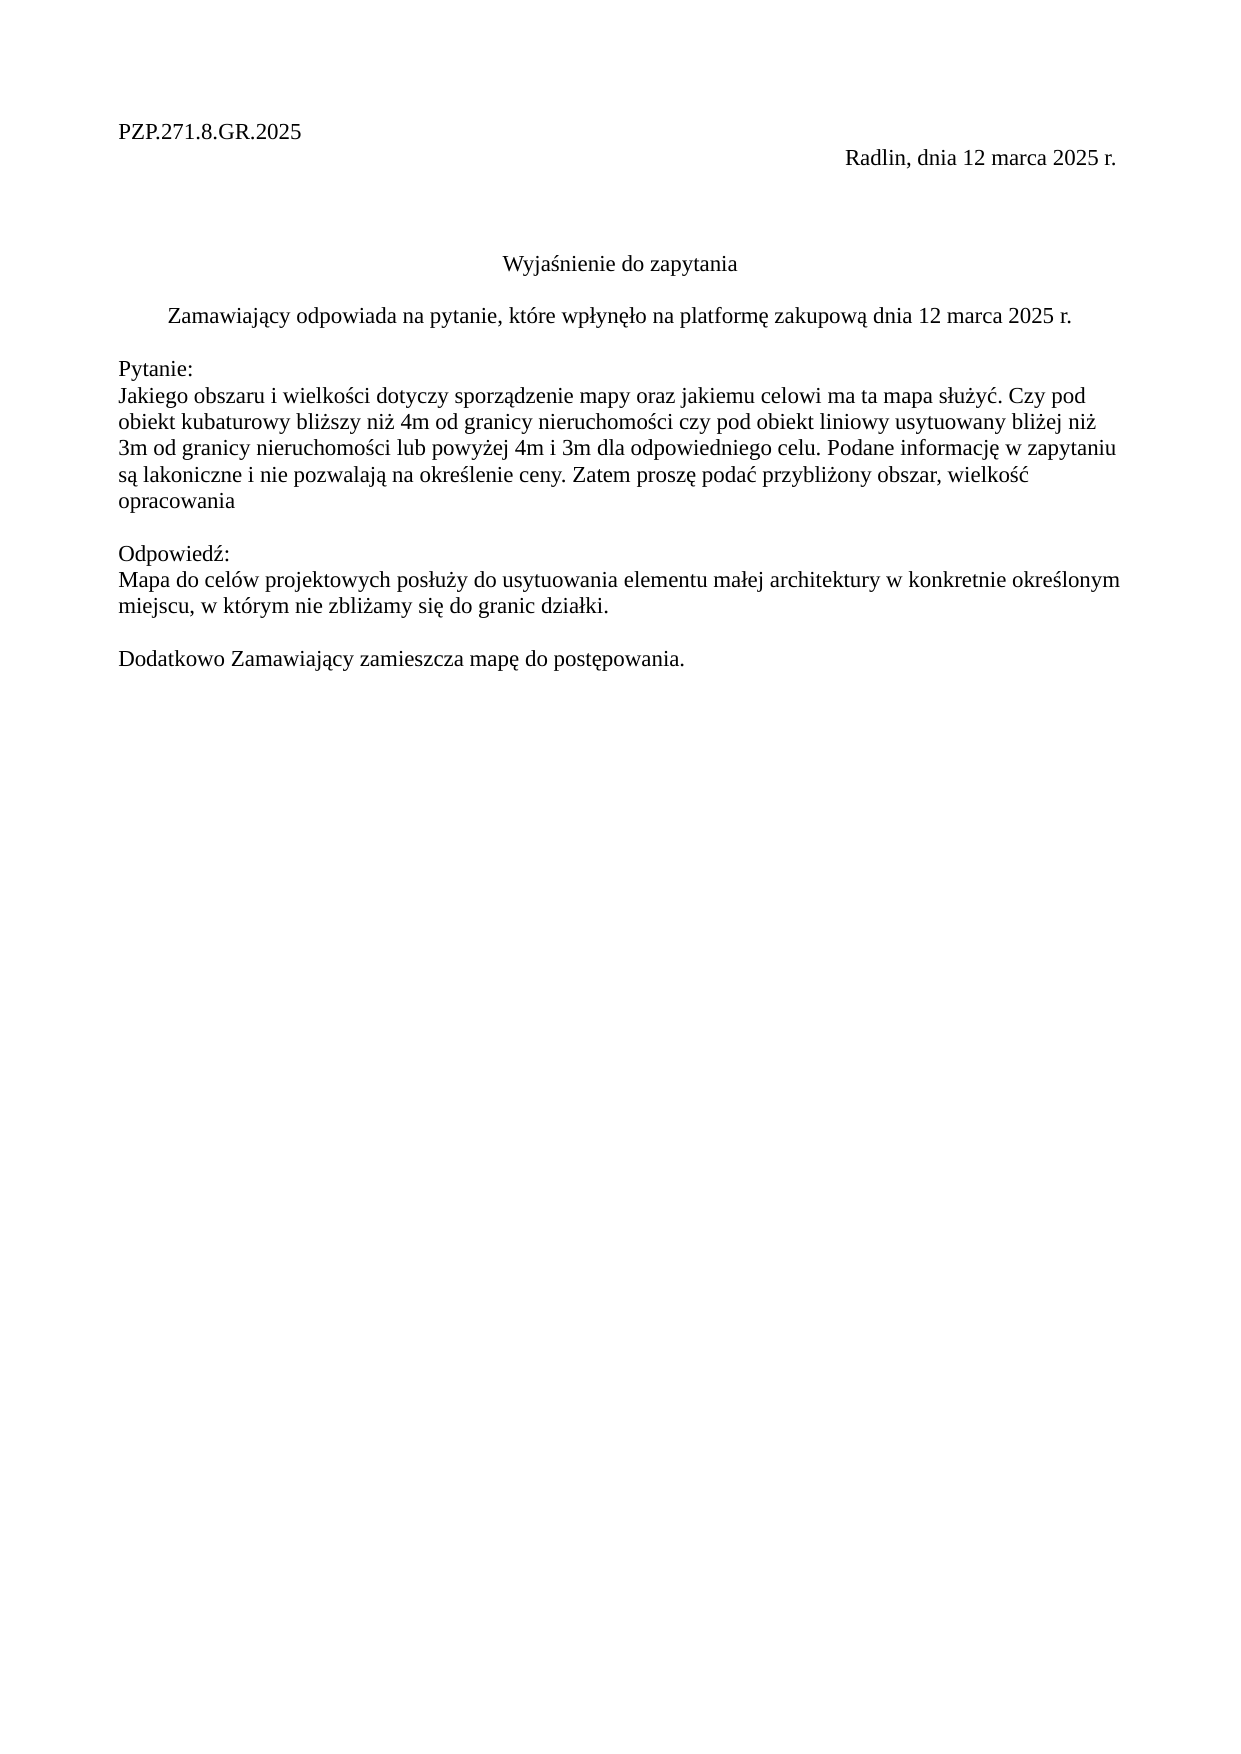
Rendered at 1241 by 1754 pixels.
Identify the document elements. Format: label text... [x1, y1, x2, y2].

text Odpowiedź: [118, 540, 1122, 566]
text Pytanie: [118, 355, 1122, 382]
text Radlin, dnia 12 marca 2025 r. [118, 144, 1122, 171]
text Jakiego obszaru i wielkości dotyczy sporządzenie mapy oraz jakiemu celowi ma ta mapa służyć. Czy pod obiekt kubaturowy bliższy niż 4m od granicy nieruchomości czy pod obiekt liniowy usytuowany bliżej niż 3m od granicy nieruchomości lub powyżej 4m i 3m dla odpowiedniego celu. Podane informację w zapytaniu są lakoniczne i nie pozwalają na określenie ceny. Zatem proszę podać przybliżony obszar, wielkość opracowania [118, 382, 1122, 513]
text PZP.271.8.GR.2025 [118, 118, 1122, 144]
text Mapa do celów projektowych posłuży do usytuowania elementu małej architektury w konkretnie określonym miejscu, w którym nie zbliżamy się do granic działki. [118, 566, 1122, 619]
text Dodatkowo Zamawiający zamieszcza mapę do postępowania. [118, 645, 1122, 672]
text Zamawiający odpowiada na pytanie, które wpłynęło na platformę zakupową dnia 12 marca 2025 r. [118, 303, 1122, 329]
text Wyjaśnienie do zapytania [118, 250, 1122, 276]
